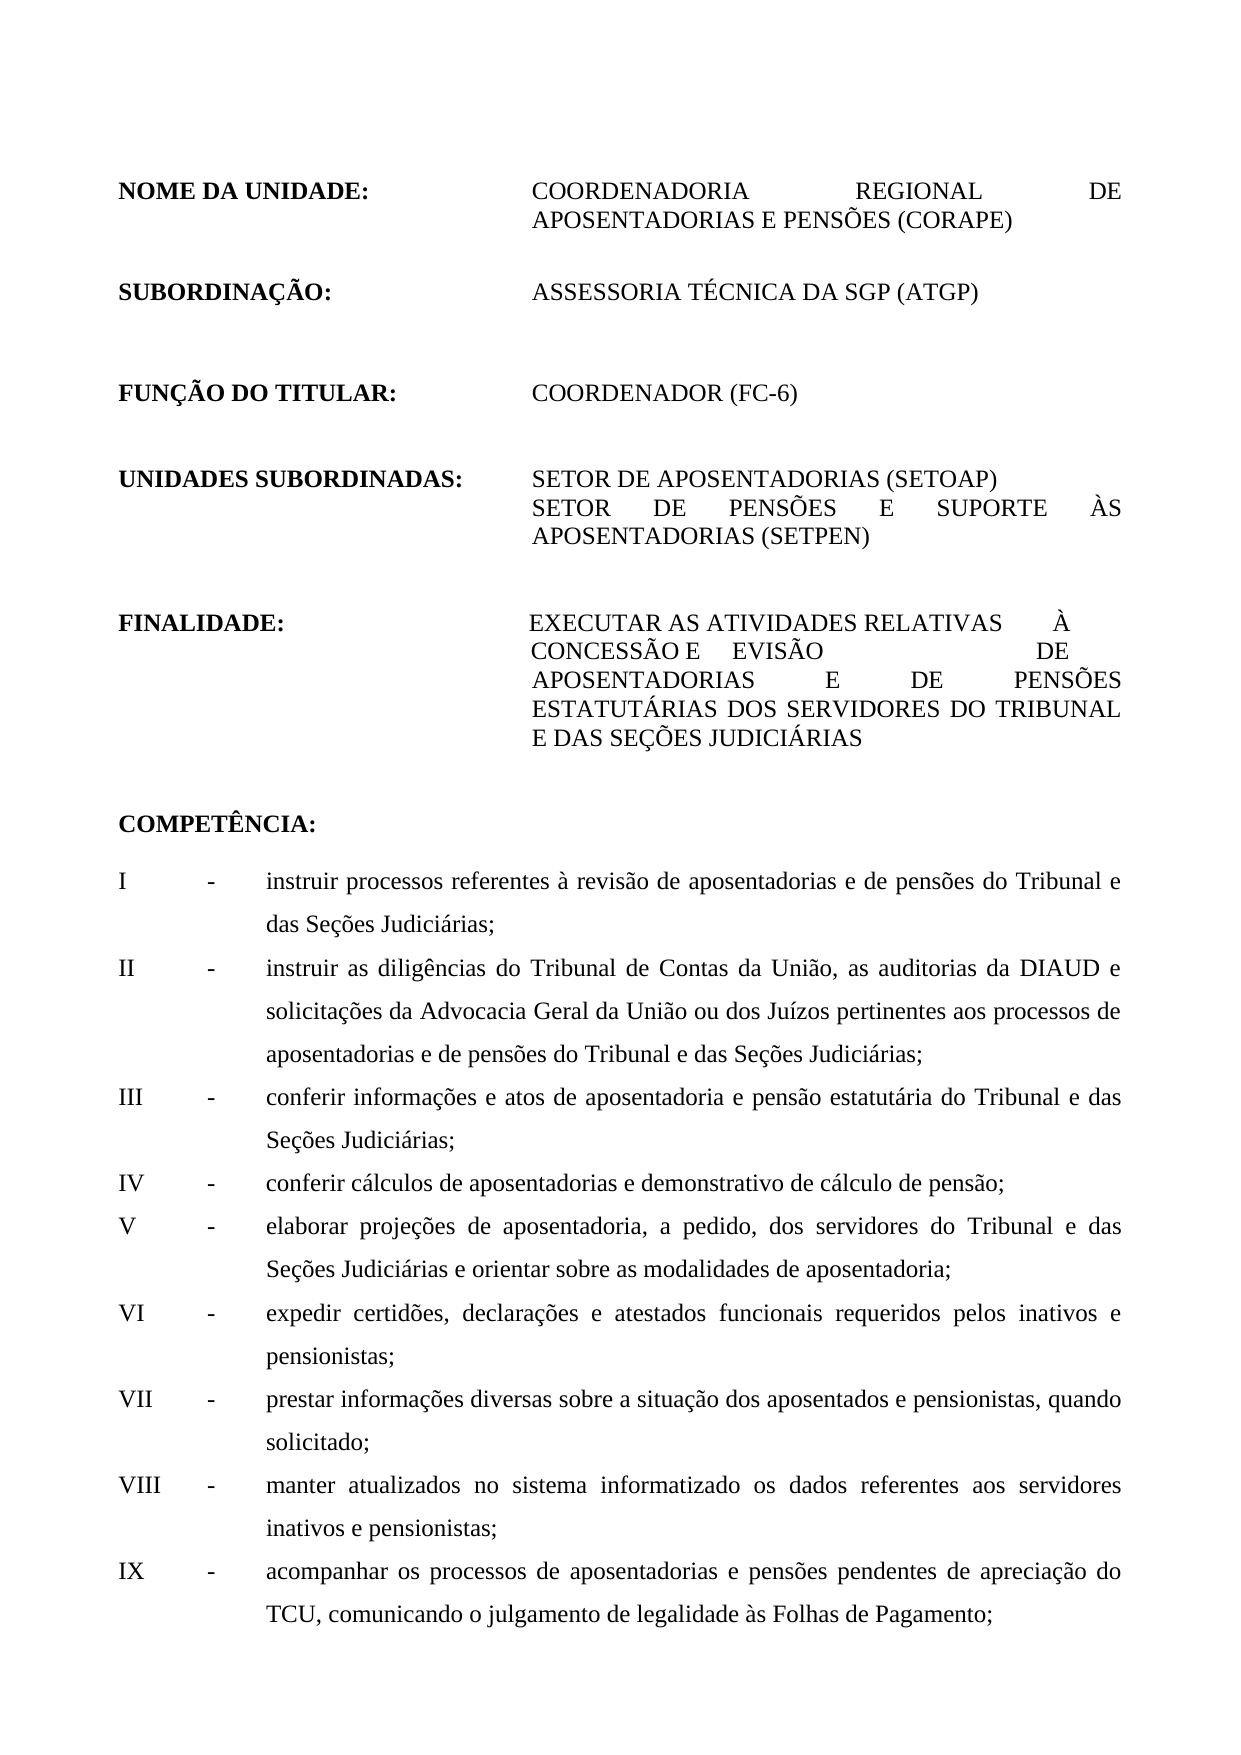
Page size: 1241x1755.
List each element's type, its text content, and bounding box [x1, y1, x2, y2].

text IV - conferir cálculos de aposentadorias e demonstrativo de cálculo de pensão; [118, 1168, 1122, 1197]
text NOME DA UNIDADE: COORDENADORIA REGIONAL DE APOSENTADORIAS E PENSÕES (CORAPE) [118, 176, 1122, 234]
text SETOR DE PENSÕES E SUPORTE ÀS APOSENTADORIAS (SETPEN) [532, 493, 1122, 550]
text FUNÇÃO DO TITULAR: COORDENADOR (FC-6) [118, 378, 1122, 406]
text CONCESSÃO E EVISÃO DE [118, 636, 1122, 665]
text II - instruir as diligências do Tribunal de Contas da União, as auditorias da DIAUD e solicitações da Advocacia Geral da União ou dos Juízos pertinentes aos processos de aposentadorias e de pensões do Tribunal e das Seções Judiciárias; [118, 953, 1122, 1068]
text COMPETÊNCIA: [118, 809, 1122, 838]
text VI - expedir certidões, declarações e atestados funcionais requeridos pelos inativos e pensionistas; [118, 1298, 1122, 1369]
text FINALIDADE: EXECUTAR AS ATIVIDADES RELATIVAS À [118, 608, 1122, 636]
text V - elaborar projeções de aposentadoria, a pedido, dos servidores do Tribunal e das Seções Judiciárias e orientar sobre as modalidades de aposentadoria; [118, 1211, 1122, 1283]
text VIII - manter atualizados no sistema informatizado os dados referentes aos servidores inativos e pensionistas; [118, 1470, 1122, 1542]
text VII - prestar informações diversas sobre a situação dos aposentados e pensionistas, quando solicitado; [118, 1384, 1122, 1456]
text IX - acompanhar os processos de aposentadorias e pensões pendentes de apreciação do TCU, comunicando o julgamento de legalidade às Folhas de Pagamento; [118, 1556, 1122, 1628]
text UNIDADES SUBORDINADAS: SETOR DE APOSENTADORIAS (SETOAP) [118, 464, 1122, 493]
text III - conferir informações e atos de aposentadoria e pensão estatutária do Tribunal e das Seções Judiciárias; [118, 1082, 1122, 1154]
text APOSENTADORIAS E DE PENSÕES ESTATUTÁRIAS DOS SERVIDORES DO TRIBUNAL E DAS SEÇÕES JUDICIÁRIAS [88, 665, 1122, 751]
text SUBORDINAÇÃO: ASSESSORIA TÉCNICA DA SGP (ATGP) [118, 277, 1122, 306]
text I - instruir processos referentes à revisão de aposentadorias e de pensões do Tribunal e das Seções Judiciárias; [118, 866, 1122, 938]
